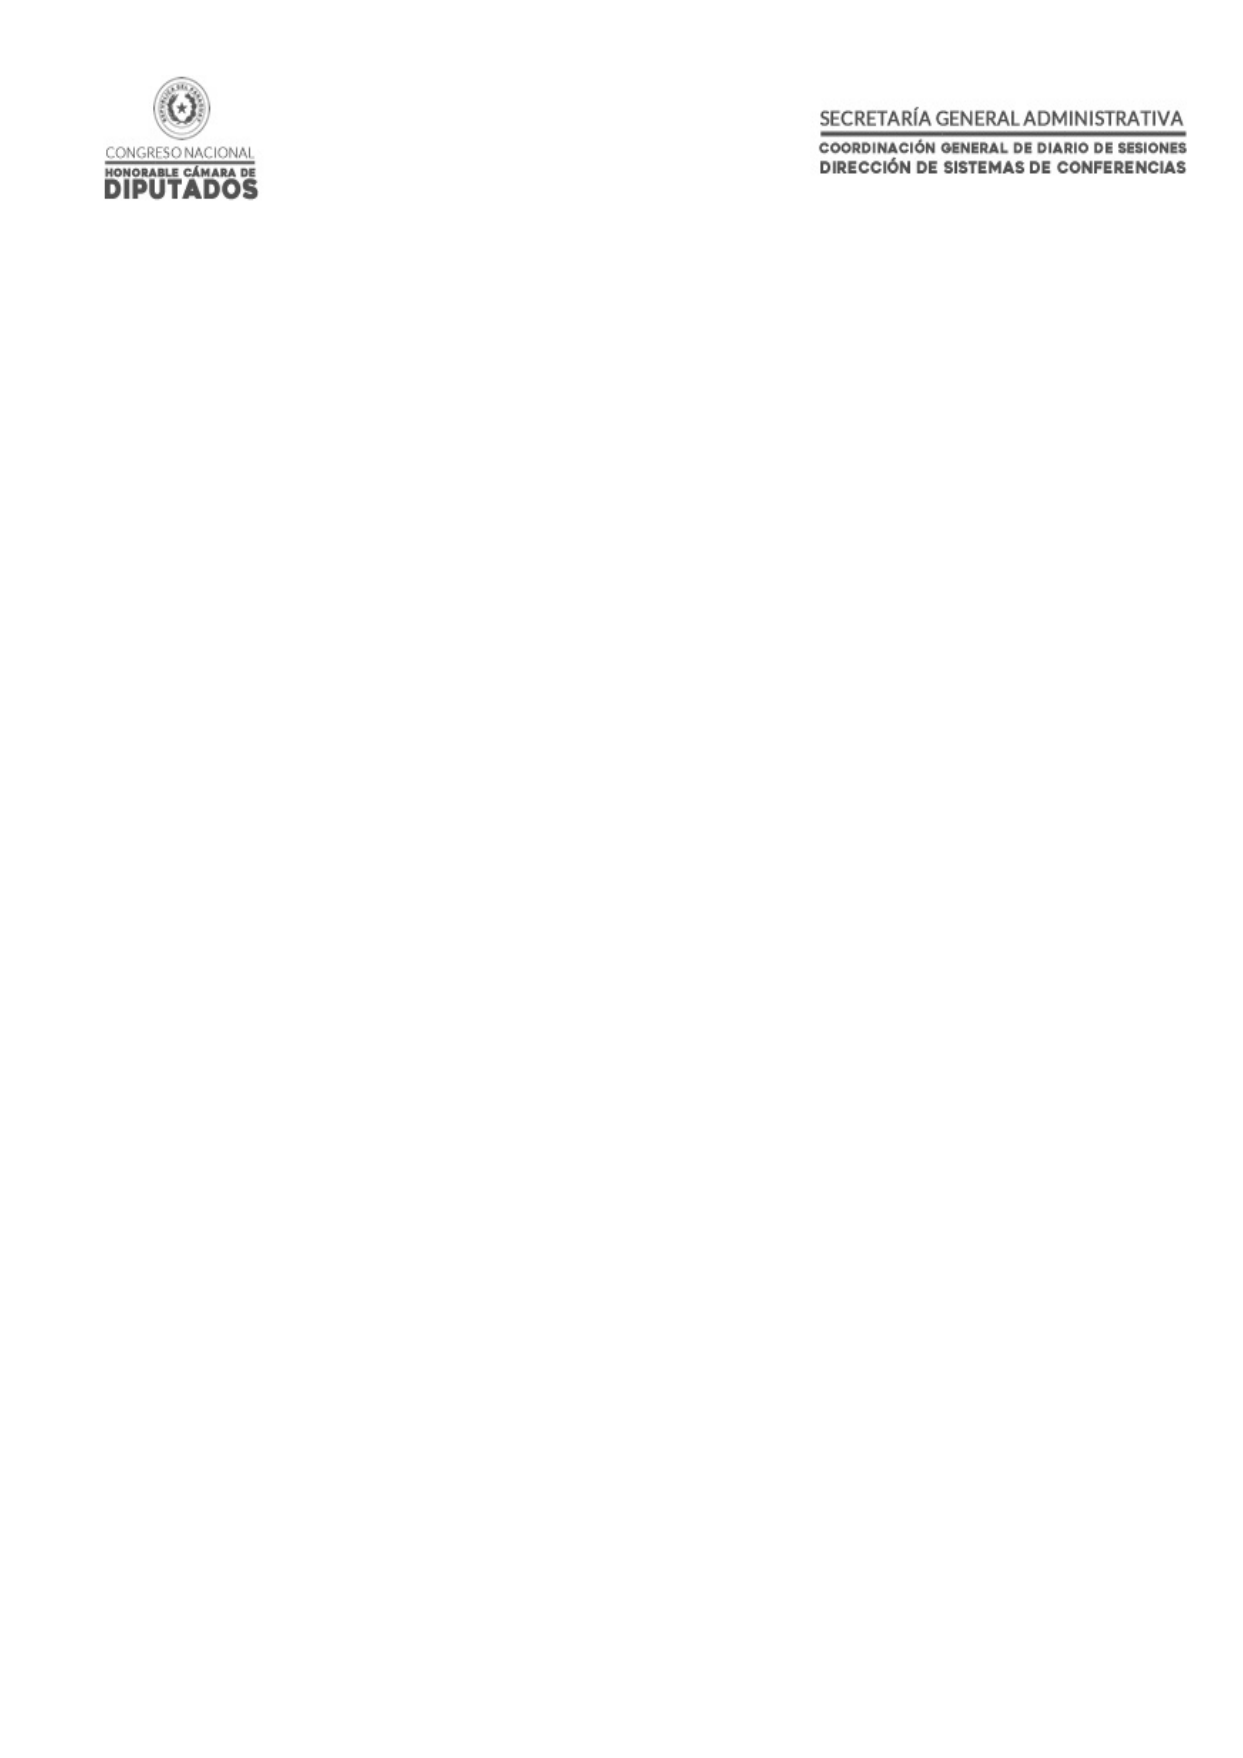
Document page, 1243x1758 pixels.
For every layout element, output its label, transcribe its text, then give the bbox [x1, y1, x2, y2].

table_cell Héctor Figueredo [831, 207, 1168, 1682]
table_cell [60, 207, 124, 1682]
table_cell [1168, 207, 1183, 1682]
table_cell [1184, 207, 1189, 1682]
table_cell Néstor Castellano [125, 207, 462, 1682]
table_cell [815, 207, 831, 1682]
table_cell [462, 207, 476, 1682]
table_cell [476, 207, 815, 1682]
